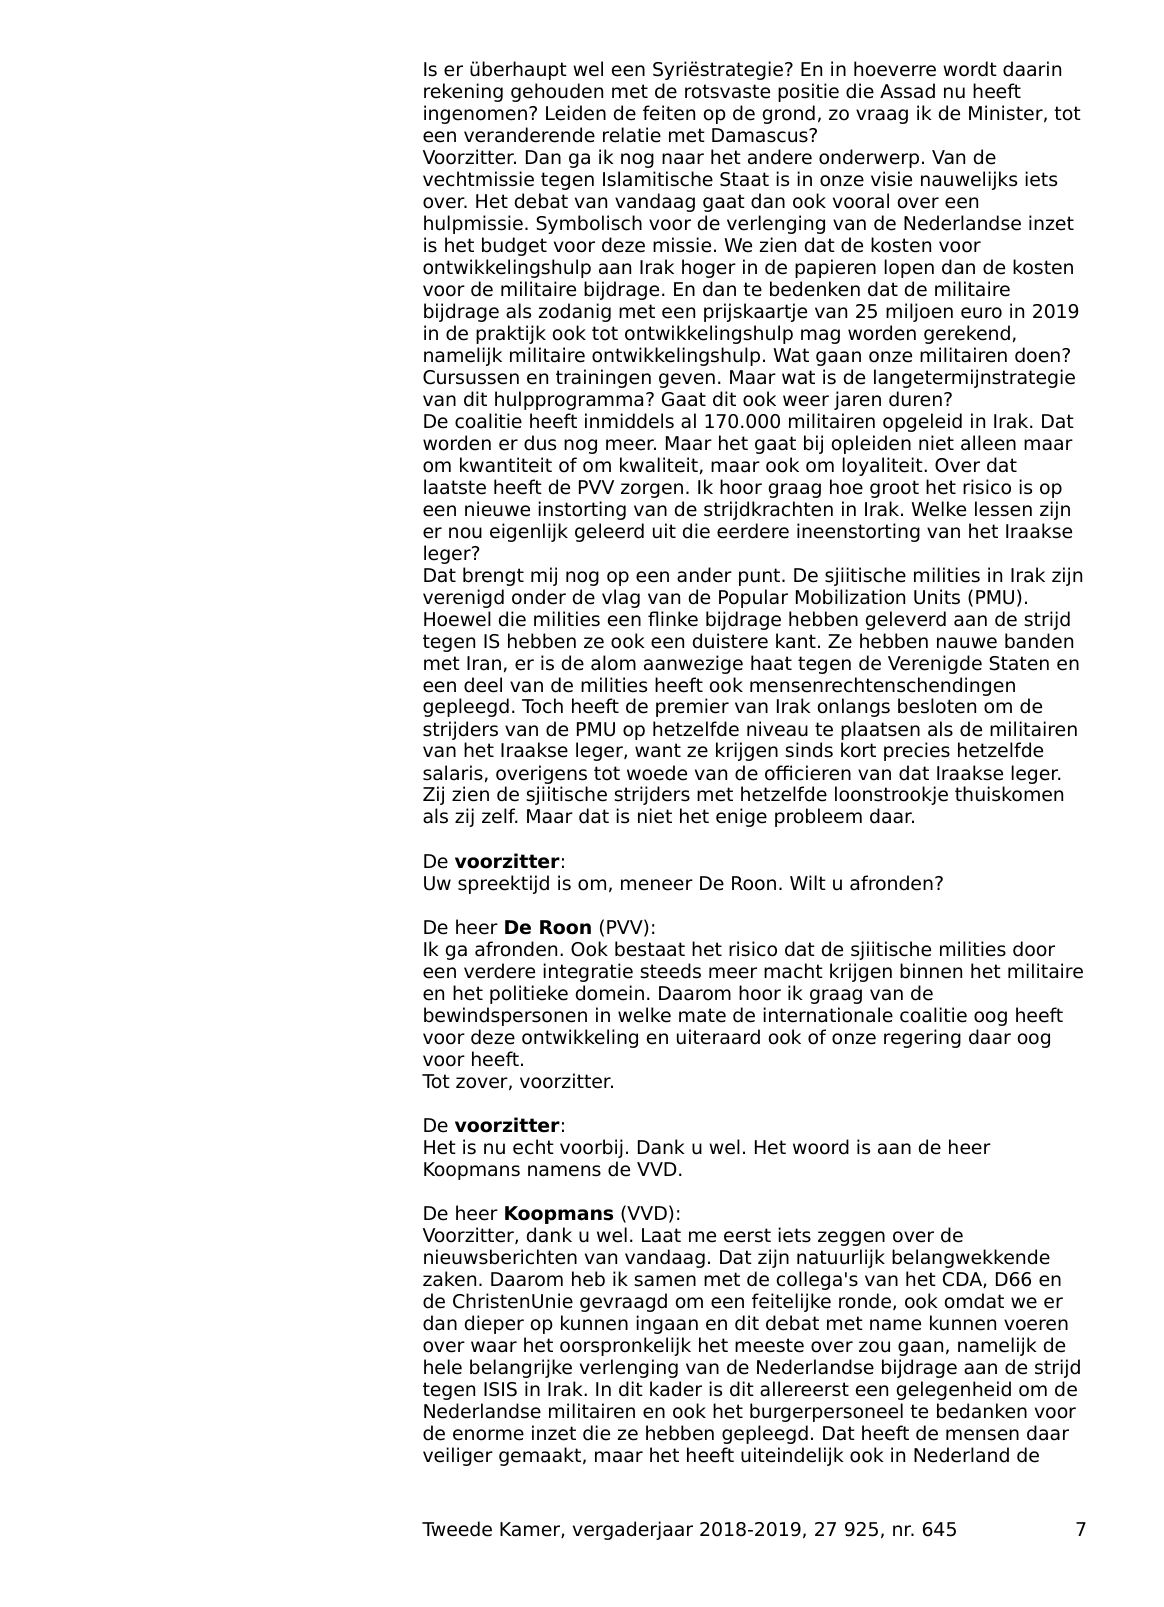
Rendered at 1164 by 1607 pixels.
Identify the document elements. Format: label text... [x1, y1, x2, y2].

text De heer De Roon (PVV): [422, 917, 1087, 939]
text De voorzitter: [422, 1115, 1087, 1137]
text Is er überhaupt wel een Syriëstrategie? En in hoeverre wordt daarin rekening gehouden met de rotsvaste positie die Assad nu heeft ingenomen? Leiden de feiten op de grond, zo vraag ik de Minister, tot een veranderende relatie met Damascus? [422, 59, 1087, 147]
text Tot zover, voorzitter. [422, 1071, 1087, 1092]
text De voorzitter: [422, 851, 1087, 872]
text Het is nu echt voorbij. Dank u wel. Het woord is aan de heer Koopmans namens de VVD. [422, 1137, 1087, 1181]
text De coalitie heeft inmiddels al 170.000 militairen opgeleid in Irak. Dat worden er dus nog meer. Maar het gaat bij opleiden niet alleen maar om kwantiteit of om kwaliteit, maar ook om loyaliteit. Over dat laatste heeft de PVV zorgen. Ik hoor graag hoe groot het risico is op een nieuwe instorting van de strijdkrachten in Irak. Welke lessen zijn er nou eigenlijk geleerd uit die eerdere ineenstorting van het Iraakse leger? [422, 411, 1087, 564]
text Ik ga afronden. Ook bestaat het risico dat de sjiitische milities door een verdere integratie steeds meer macht krijgen binnen het militaire en het politieke domein. Daarom hoor ik graag van de bewindspersonen in welke mate de internationale coalitie oog heeft voor deze ontwikkeling en uiteraard ook of onze regering daar oog voor heeft. [422, 939, 1087, 1071]
text Voorzitter. Dan ga ik nog naar het andere onderwerp. Van de vechtmissie tegen Islamitische Staat is in onze visie nauwelijks iets over. Het debat van vandaag gaat dan ook vooral over een hulpmissie. Symbolisch voor de verlenging van de Nederlandse inzet is het budget voor deze missie. We zien dat de kosten voor ontwikkelingshulp aan Irak hoger in de papieren lopen dan de kosten voor de militaire bijdrage. En dan te bedenken dat de militaire bijdrage als zodanig met een prijskaartje van 25 miljoen euro in 2019 in de praktijk ook tot ontwikkelingshulp mag worden gerekend, namelijk militaire ontwikkelingshulp. Wat gaan onze militairen doen? Cursussen en trainingen geven. Maar wat is de langetermijnstrategie van dit hulpprogramma? Gaat dit ook weer jaren duren? [422, 147, 1087, 411]
text Dat brengt mij nog op een ander punt. De sjiitische milities in Irak zijn verenigd onder de vlag van de Popular Mobilization Units (PMU). Hoewel die milities een flinke bijdrage hebben geleverd aan de strijd tegen IS hebben ze ook een duistere kant. Ze hebben nauwe banden met Iran, er is de alom aanwezige haat tegen de Verenigde Staten en een deel van de milities heeft ook mensenrechtenschendingen gepleegd. Toch heeft de premier van Irak onlangs besloten om de strijders van de PMU op hetzelfde niveau te plaatsen als de militairen van het Iraakse leger, want ze krijgen sinds kort precies hetzelfde salaris, overigens tot woede van de officieren van dat Iraakse leger. Zij zien de sjiitische strijders met hetzelfde loonstrookje thuiskomen als zij zelf. Maar dat is niet het enige probleem daar. [422, 564, 1087, 828]
text Voorzitter, dank u wel. Laat me eerst iets zeggen over de nieuwsberichten van vandaag. Dat zijn natuurlijk belangwekkende zaken. Daarom heb ik samen met de collega's van het CDA, D66 en de ChristenUnie gevraagd om een feitelijke ronde, ook omdat we er dan dieper op kunnen ingaan en dit debat met name kunnen voeren over waar het oorspronkelijk het meeste over zou gaan, namelijk de hele belangrijke verlenging van de Nederlandse bijdrage aan de strijd tegen ISIS in Irak. In dit kader is dit allereerst een gelegenheid om de Nederlandse militairen en ook het burgerpersoneel te bedanken voor de enorme inzet die ze hebben gepleegd. Dat heeft de mensen daar veiliger gemaakt, maar het heeft uiteindelijk ook in Nederland de [422, 1225, 1087, 1467]
text De heer Koopmans (VVD): [422, 1203, 1087, 1225]
text Uw spreektijd is om, meneer De Roon. Wilt u afronden? [422, 872, 1087, 894]
